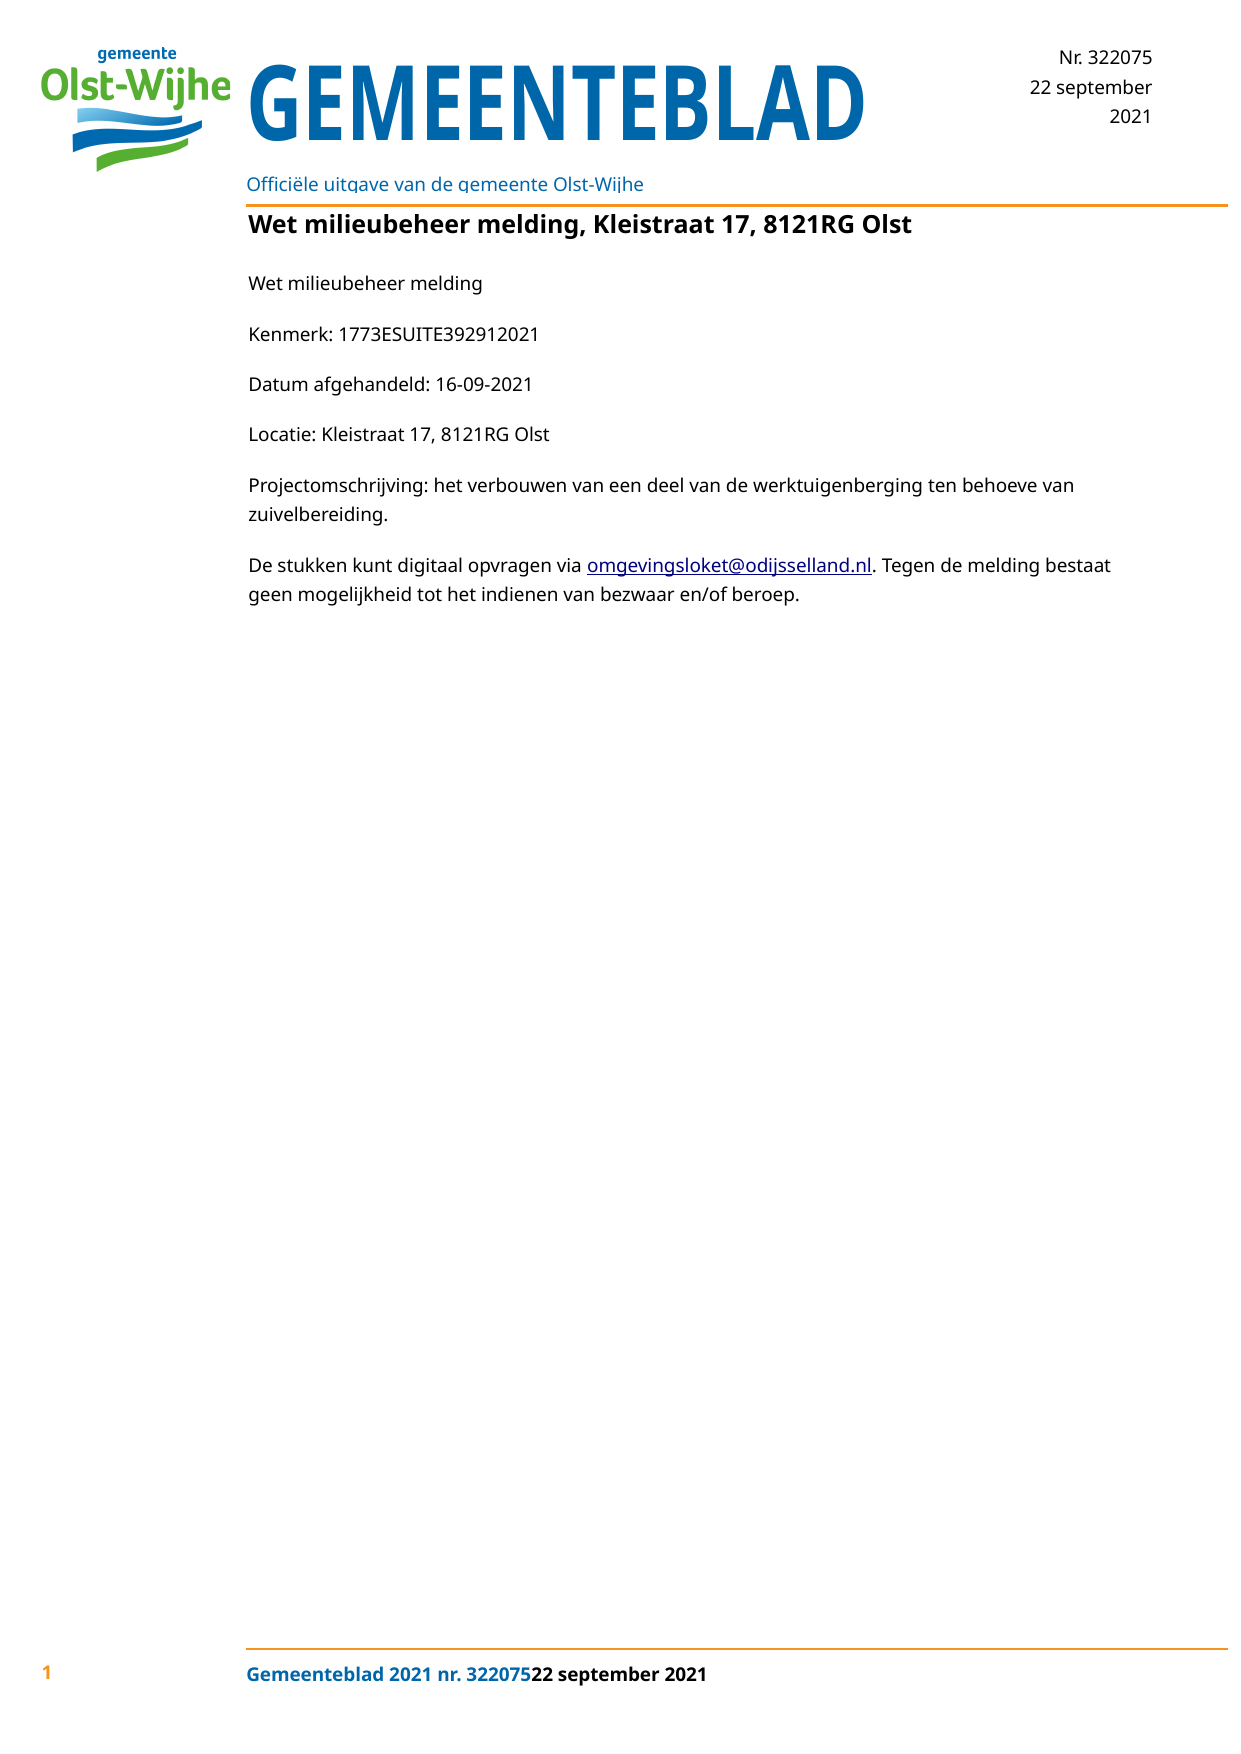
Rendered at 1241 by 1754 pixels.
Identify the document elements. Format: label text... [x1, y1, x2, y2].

text De stukken kunt digitaal opvragen via omgevingsloket@odijsselland.nl. Tegen de melding bestaat geen mogelijkheid tot het indienen van bezwaar en/of beroep. [248, 552, 1152, 607]
text Wet milieubeheer melding, Kleistraat 17, 8121RG Olst [248, 207, 1152, 241]
text Kenmerk: 1773ESUITE392912021 [248, 321, 1152, 346]
text Locatie: Kleistraat 17, 8121RG Olst [248, 422, 1152, 447]
picture [41, 47, 231, 172]
text Datum afgehandeld: 16-09-2021 [248, 371, 1152, 397]
text Wet milieubeheer melding [248, 270, 1152, 296]
text Projectomschrijving: het verbouwen van een deel van de werktuigenberging ten behoeve van zuivelbereiding. [248, 472, 1152, 527]
